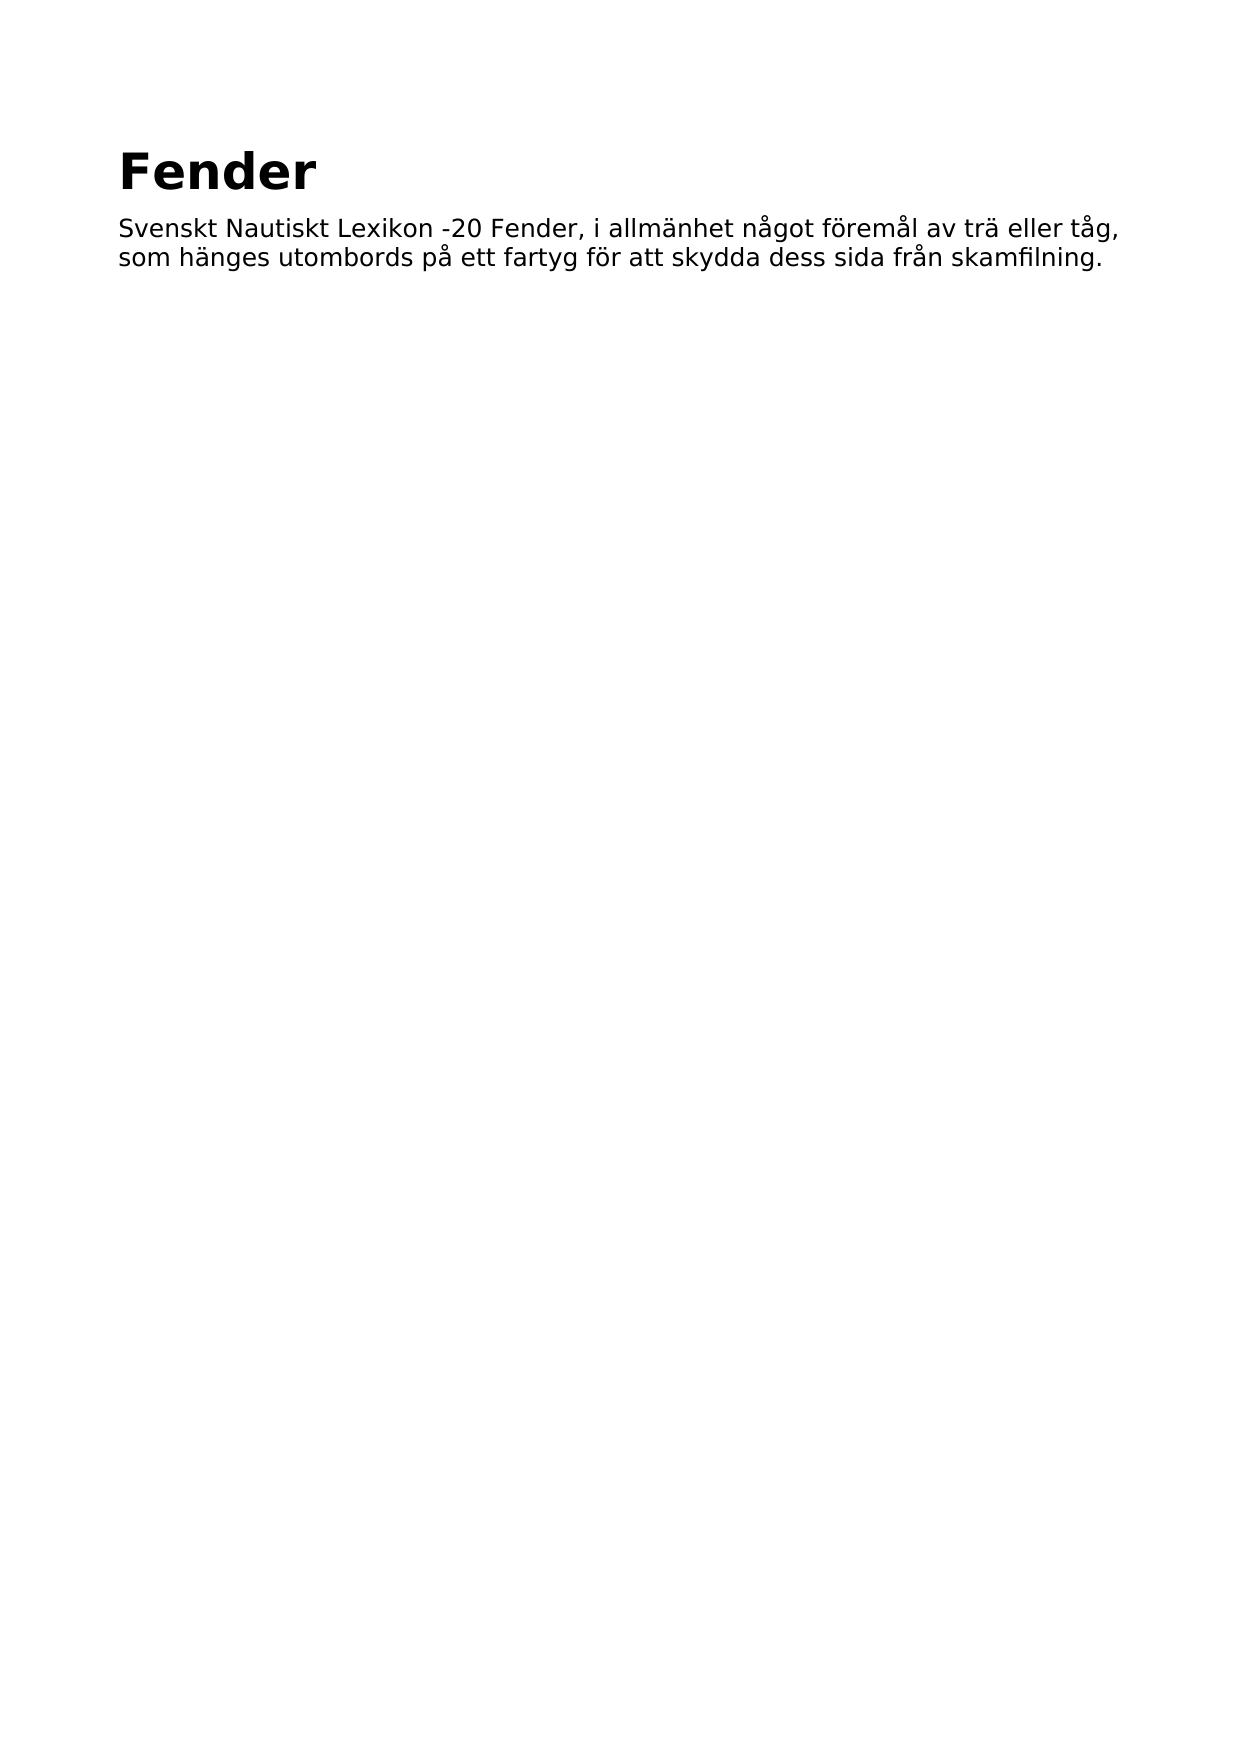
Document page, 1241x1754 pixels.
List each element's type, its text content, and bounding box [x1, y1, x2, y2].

subtitle Fender [118, 143, 1122, 201]
text Svenskt Nautiskt Lexikon -20 Fender, i allmänhet något föremål av trä eller tåg, som hänges utombords på ett fartyg för att skydda dess sida från skamfilning. [118, 214, 1122, 272]
